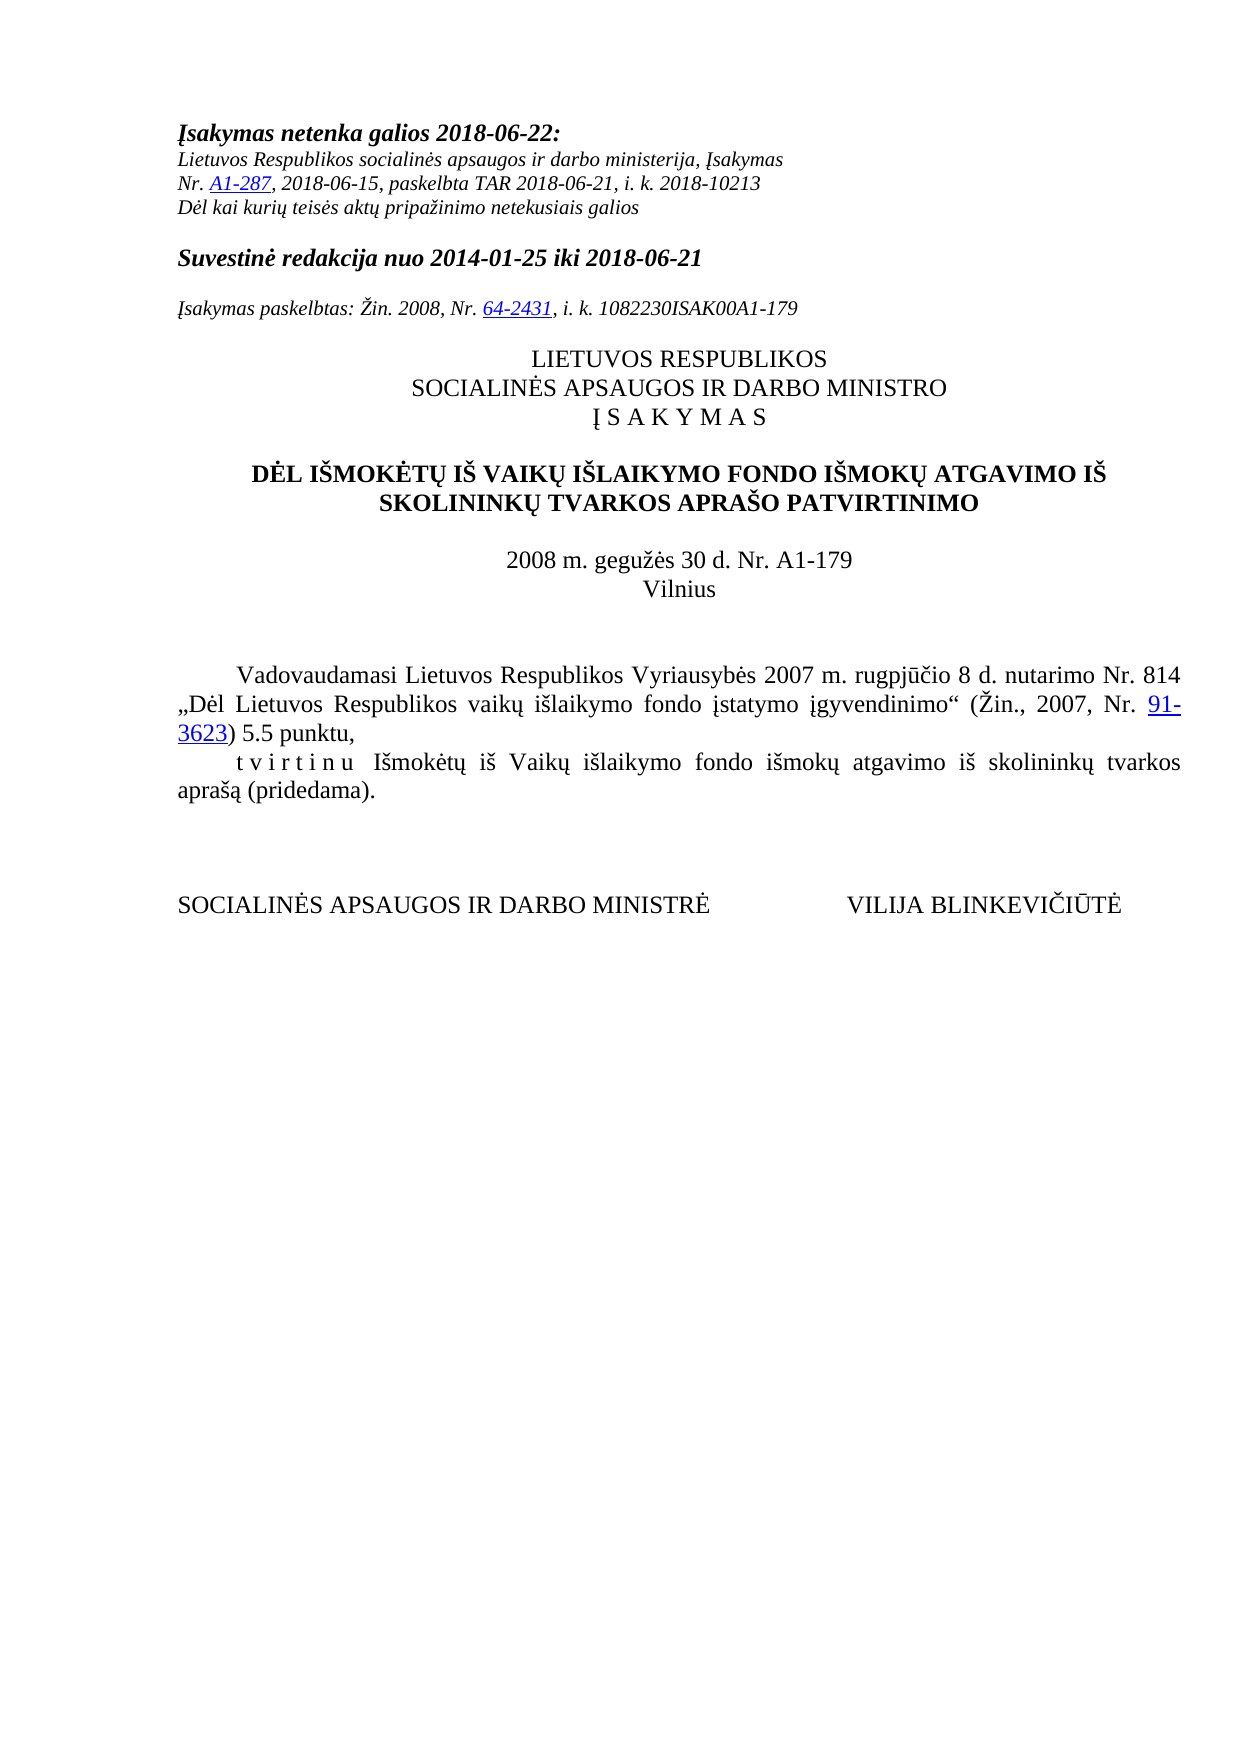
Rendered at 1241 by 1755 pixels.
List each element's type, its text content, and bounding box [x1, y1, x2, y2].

text Dėl kai kurių teisės aktų pripažinimo netekusiais galios [177, 195, 1181, 219]
text tvirtinu Išmokėtų iš Vaikų išlaikymo fondo išmokų atgavimo iš skolininkų tvarkos aprašą (pridedama). [177, 747, 1181, 804]
text Vadovaudamasi Lietuvos Respublikos Vyriausybės 2007 m. rugpjūčio 8 d. nutarimo Nr. 814 „Dėl Lietuvos Respublikos vaikų išlaikymo fondo įstatymo įgyvendinimo“ (Žin., 2007, Nr. 91-3623) 5.5 punktu, [177, 660, 1181, 747]
text 2008 m. gegužės 30 d. Nr. A1-179 [177, 545, 1181, 574]
text Lietuvos Respublikos socialinės apsaugos ir darbo ministerija, Įsakymas [177, 147, 1181, 171]
text Įsakymas netenka galios 2018-06-22: [177, 118, 1181, 147]
text SOCIALINĖS APSAUGOS IR DARBO MINISTRĖ VILIJA BLINKEVIČIŪTĖ [177, 890, 1181, 919]
text LIETUVOS RESPUBLIKOS [177, 344, 1181, 373]
text Nr. A1-287, 2018-06-15, paskelbta TAR 2018-06-21, i. k. 2018-10213 [177, 171, 1181, 195]
text SOCIALINĖS APSAUGOS IR DARBO MINISTRO [177, 373, 1181, 402]
text DĖL IŠMOKĖTŲ IŠ VAIKŲ IŠLAIKYMO FONDO IŠMOKŲ ATGAVIMO IŠ SKOLININKŲ TVARKOS APRAŠO PATVIRTINIMO [177, 459, 1181, 517]
text ĮSAKYMAS [177, 402, 1181, 430]
text Suvestinė redakcija nuo 2014-01-25 iki 2018-06-21 [177, 243, 1181, 272]
text Vilnius [177, 574, 1181, 603]
text Įsakymas paskelbtas: Žin. 2008, Nr. 64-2431, i. k. 1082230ISAK00A1-179 [177, 296, 1181, 320]
